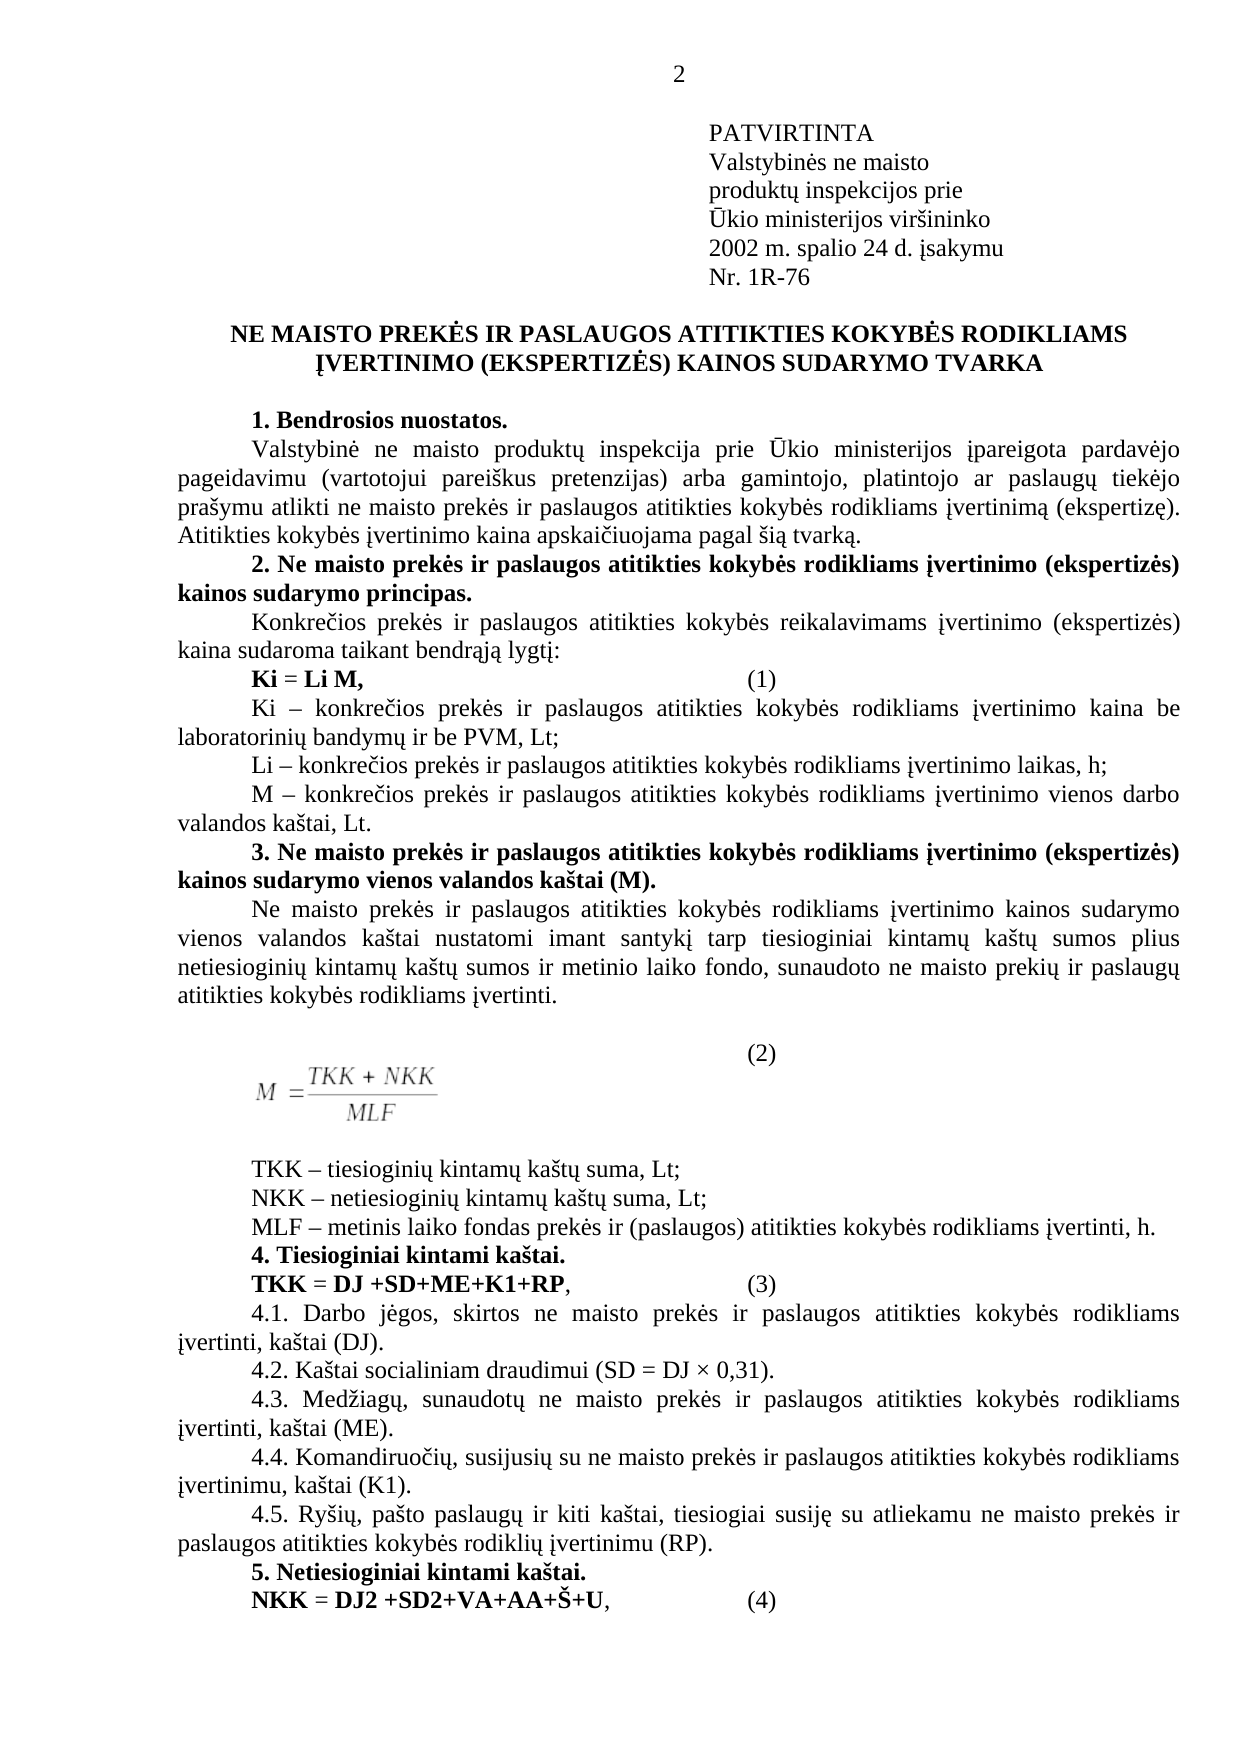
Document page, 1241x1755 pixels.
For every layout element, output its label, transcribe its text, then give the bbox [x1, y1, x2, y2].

text Li – konkrečios prekės ir paslaugos atitikties kokybės rodikliams įvertinimo laikas, h; [177, 751, 1181, 779]
text Konkrečios prekės ir paslaugos atitikties kokybės reikalavimams įvertinimo (ekspertizės) kaina sudaroma taikant bendrąją lygtį: [177, 607, 1181, 664]
text TKK – tiesioginių kintamų kaštų suma, Lt; [177, 1154, 1181, 1183]
text 4.2. Kaštai socialiniam draudimui (SD = DJ × 0,31). [177, 1355, 1181, 1384]
text Valstybinė ne maisto produktų inspekcija prie Ūkio ministerijos įpareigota pardavėjo pageidavimu (vartotojui pareiškus pretenzijas) arba gamintojo, platintojo ar paslaugų tiekėjo prašymu atlikti ne maisto prekės ir paslaugos atitikties kokybės rodikliams įvertinimą (ekspertizę). Atitikties kokybės įvertinimo kaina apskaičiuojama pagal šią tvarką. [177, 434, 1181, 549]
text M – konkrečios prekės ir paslaugos atitikties kokybės rodikliams įvertinimo vienos darbo valandos kaštai, Lt. [177, 779, 1181, 837]
text 4. Tiesioginiai kintami kaštai. [210, 1240, 1181, 1269]
text Valstybinės ne maisto [177, 147, 1181, 176]
text (2) [177, 1038, 1181, 1125]
text NKK = DJ2 +SD2+VA+AA+Š+U, (4) [177, 1585, 1181, 1614]
text 4.4. Komandiruočių, susijusių su ne maisto prekės ir paslaugos atitikties kokybės rodikliams įvertinimu, kaštai (K1). [177, 1442, 1181, 1499]
text Ūkio ministerijos viršininko [177, 204, 1181, 233]
text Ki = Li M, (1) [177, 664, 1181, 693]
text NE MAISTO PREKĖS IR PASLAUGOS ATITIKTIES KOKYBĖS RODIKLIAMS ĮVERTINIMO (EKSPERTIZĖS) KAINOS SUDARYMO TVARKA [177, 319, 1181, 377]
text TKK = DJ +SD+ME+K1+RP, (3) [177, 1269, 1181, 1298]
text Nr. 1R-76 [177, 262, 1181, 291]
text Ne maisto prekės ir paslaugos atitikties kokybės rodikliams įvertinimo kainos sudarymo vienos valandos kaštai nustatomi imant santykį tarp tiesioginiai kintamų kaštų sumos plius netiesioginių kintamų kaštų sumos ir metinio laiko fondo, sunaudoto ne maisto prekių ir paslaugų atitikties kokybės rodikliams įvertinti. [177, 894, 1181, 1009]
text 1. Bendrosios nuostatos. [177, 406, 1181, 434]
text 2002 m. spalio 24 d. įsakymu [177, 233, 1181, 262]
text 4.5. Ryšių, pašto paslaugų ir kiti kaštai, tiesiogiai susiję su atliekamu ne maisto prekės ir paslaugos atitikties kokybės rodiklių įvertinimu (RP). [177, 1499, 1181, 1557]
text MLF – metinis laiko fondas prekės ir (paslaugos) atitikties kokybės rodikliams įvertinti, h. [177, 1212, 1181, 1240]
text produktų inspekcijos prie [177, 176, 1181, 204]
text NKK – netiesioginių kintamų kaštų suma, Lt; [177, 1183, 1181, 1212]
text 4.3. Medžiagų, sunaudotų ne maisto prekės ir paslaugos atitikties kokybės rodikliams įvertinti, kaštai (ME). [177, 1384, 1181, 1442]
text 3. Ne maisto prekės ir paslaugos atitikties kokybės rodikliams įvertinimo (ekspertizės) kainos sudarymo vienos valandos kaštai (M). [177, 837, 1181, 894]
text Ki – konkrečios prekės ir paslaugos atitikties kokybės rodikliams įvertinimo kaina be laboratorinių bandymų ir be PVM, Lt; [177, 693, 1181, 751]
text 4.1. Darbo jėgos, skirtos ne maisto prekės ir paslaugos atitikties kokybės rodikliams įvertinti, kaštai (DJ). [177, 1298, 1181, 1355]
text 2. Ne maisto prekės ir paslaugos atitikties kokybės rodikliams įvertinimo (ekspertizės) kainos sudarymo principas. [177, 549, 1181, 607]
text PATVIRTINTA [709, 118, 1181, 147]
text 5. Netiesioginiai kintami kaštai. [210, 1557, 1181, 1585]
